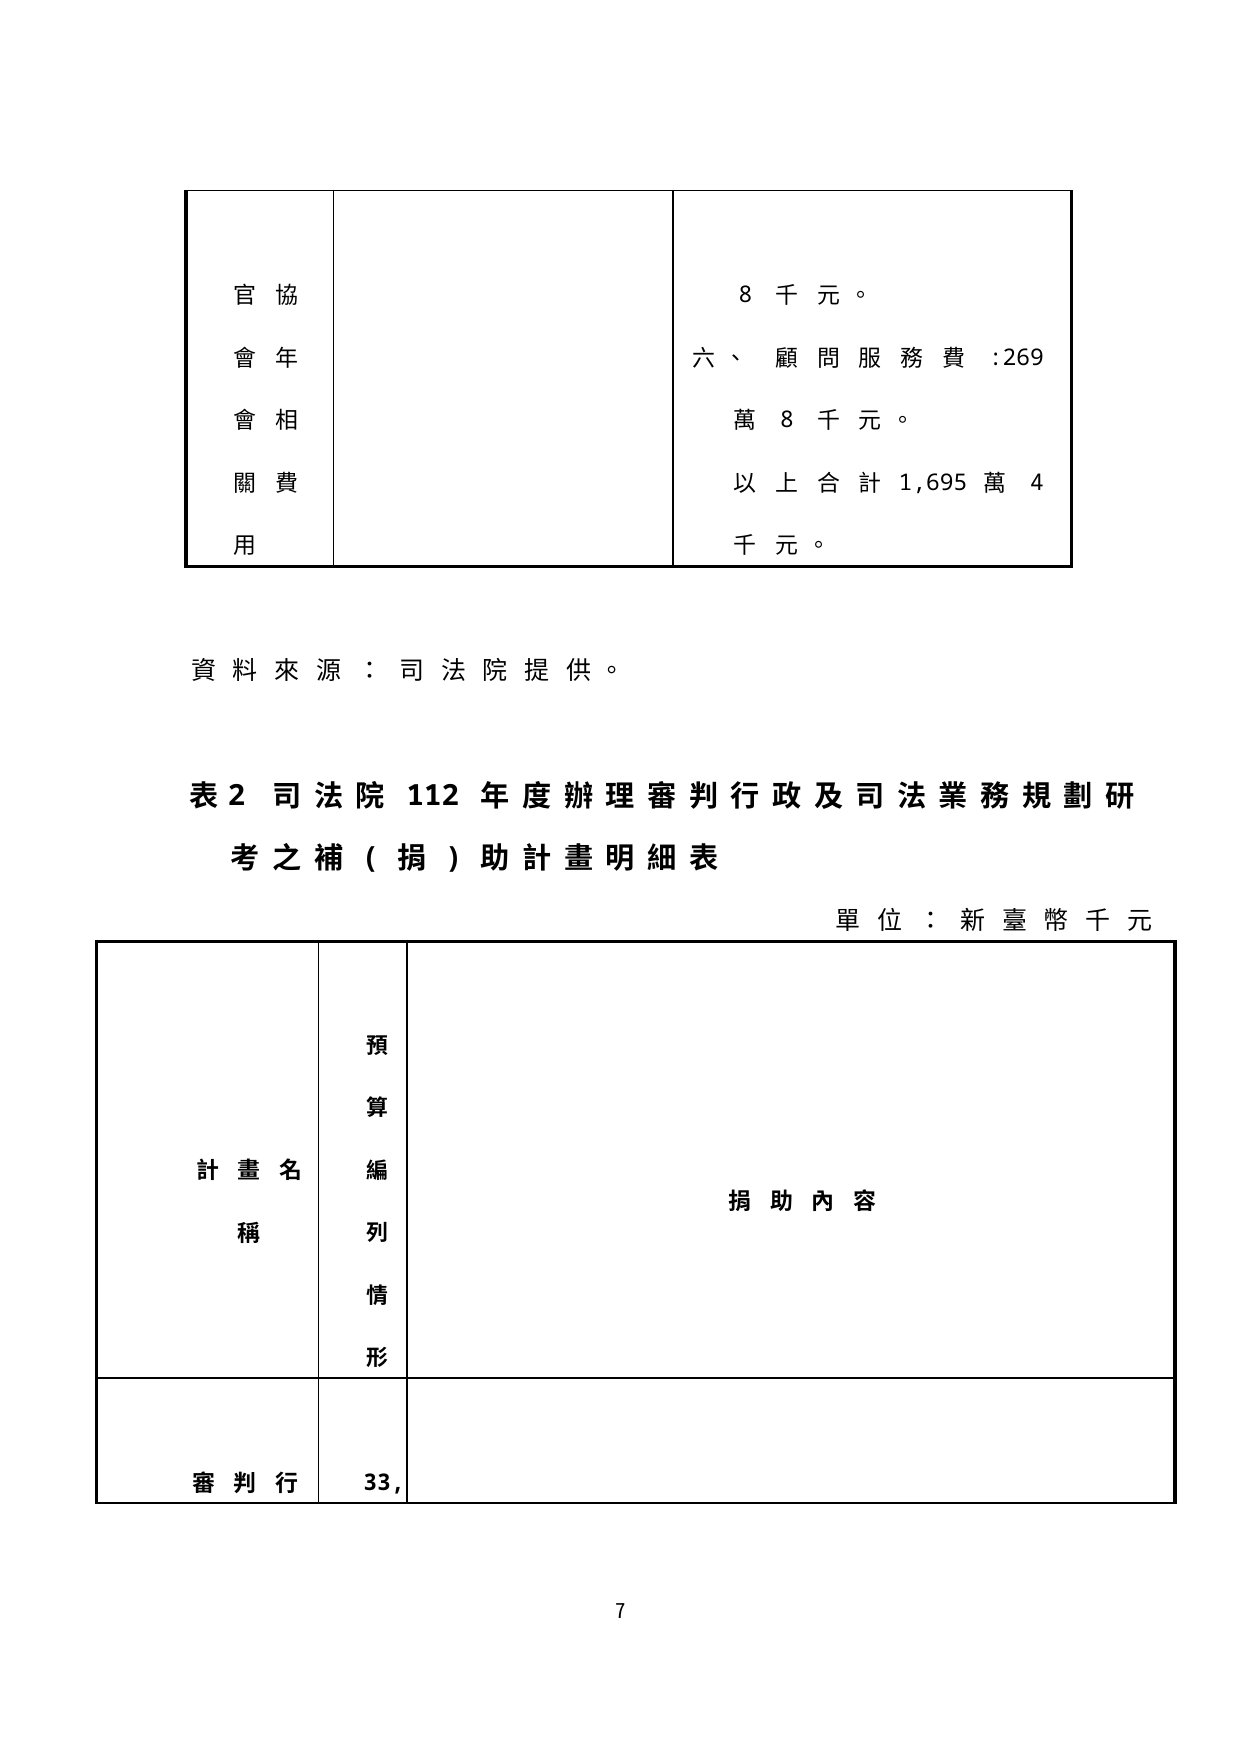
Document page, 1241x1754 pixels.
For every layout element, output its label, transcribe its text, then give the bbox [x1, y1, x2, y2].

text 單位：新臺幣千元 [94, 877, 1161, 939]
table_header 計畫名稱 [98, 943, 318, 1377]
table_cell [334, 191, 672, 564]
table_cell 33, [319, 1379, 406, 1502]
table_cell [408, 1379, 1173, 1502]
text 表2 司法院112年度辦理審判行政及司法業務規劃研考之補(捐)助計畫明細表 [94, 752, 1161, 877]
table_header 預算編列情形 [319, 943, 406, 1377]
table_cell 官協會年會相關費用 [188, 191, 333, 564]
table_header 捐助內容 [408, 943, 1173, 1377]
table_cell 8千元。 六、顧問服務費:269萬8千元。 以上合計1,695萬4千元。 [674, 191, 1070, 564]
table_cell 審判行 [98, 1379, 318, 1502]
text 資料來源：司法院提供。 [183, 627, 1058, 689]
